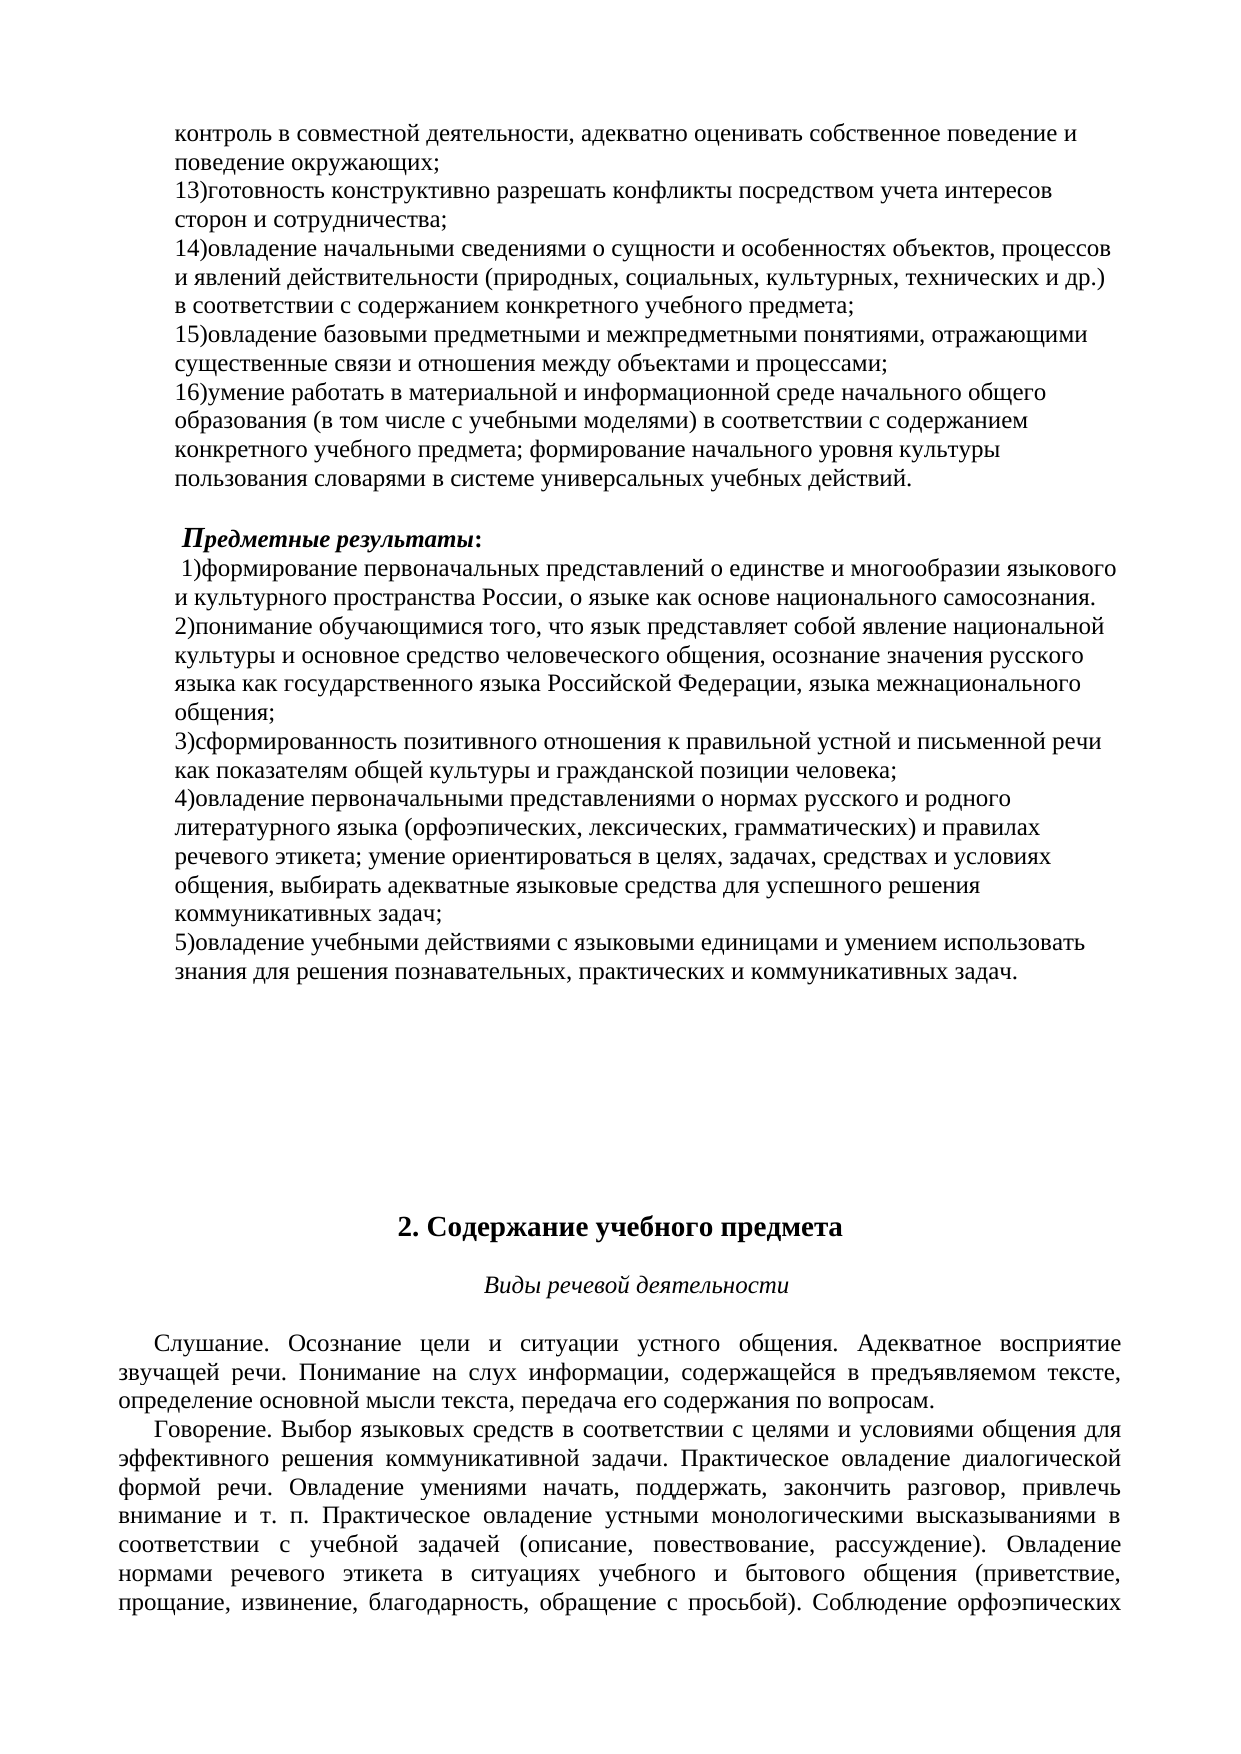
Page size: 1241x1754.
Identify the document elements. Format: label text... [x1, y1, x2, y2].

text 16)умение работать в материальной и информационной среде начального общего образования (в том числе с учебными моделями) в соответствии с содержанием конкретного учебного предмета; формирование начального уровня культуры пользования словарями в системе универсальных учебных действий. [174, 377, 1122, 492]
text Говорение. Выбор языковых средств в соответствии с целями и условиями общения для эффективного решения коммуникативной задачи. Практическое овладение диалогической формой речи. Овладение умениями начать, поддержать, закончить разговор, привлечь внимание и т. п. Практическое овладение устными монологическими высказываниями в соответствии с учебной задачей (описание, повествование, рассуждение). Овладение нормами речевого этикета в ситуациях учебного и бытового общения (приветствие, прощание, извинение, благодарность, обращение с просьбой). Соблюдение орфоэпических [118, 1414, 1122, 1615]
text Виды речевой деятельности [118, 1270, 1122, 1299]
text 13)готовность конструктивно разрешать конфликты посредством учета интересов сторон и сотрудничества; [174, 176, 1122, 233]
text 14)овладение начальными сведениями о сущности и особенностях объектов, процессов и явлений действительности (природных, социальных, культурных, технических и др.) в соответствии с содержанием конкретного учебного предмета; [174, 233, 1122, 319]
text контроль в совместной деятельности, адекватно оценивать собственное поведение и поведение окружающих; [174, 118, 1122, 176]
text 2. Содержание учебного предмета [118, 1209, 1122, 1242]
text Слушание. Осознание цели и ситуации устного общения. Адекватное восприятие звучащей речи. Понимание на слух информации, содержащейся в предъявляемом тексте, определение основной мысли текста, передача его содержания по вопросам. [118, 1328, 1122, 1414]
text 15)овладение базовыми предметными и межпредметными понятиями, отражающими существенные связи и отношения между объектами и процессами; [174, 319, 1122, 377]
text 5)овладение учебными действиями с языковыми единицами и умением использовать знания для решения познавательных, практических и коммуникативных задач. [174, 927, 1122, 985]
text 1)формирование первоначальных представлений о единстве и многообразии языкового и культурного пространства России, о языке как основе национального самосознания. [174, 553, 1122, 611]
text 3)сформированность позитивного отношения к правильной устной и письменной речи как показателям общей культуры и гражданской позиции человека; [174, 726, 1122, 783]
text 2)понимание обучающимися того, что язык представляет собой явление национальной культуры и основное средство человеческого общения, осознание значения русского языка как государственного языка Российской Федерации, языка межнационального общения; [174, 611, 1122, 726]
text Предметные результаты: [174, 520, 1122, 553]
text 4)овладение первоначальными представлениями о нормах русского и родного литературного языка (орфоэпических, лексических, грамматических) и правилах речевого этикета; умение ориентироваться в целях, задачах, средствах и условиях общения, выбирать адекватные языковые средства для успешного решения коммуникативных задач; [174, 783, 1122, 927]
